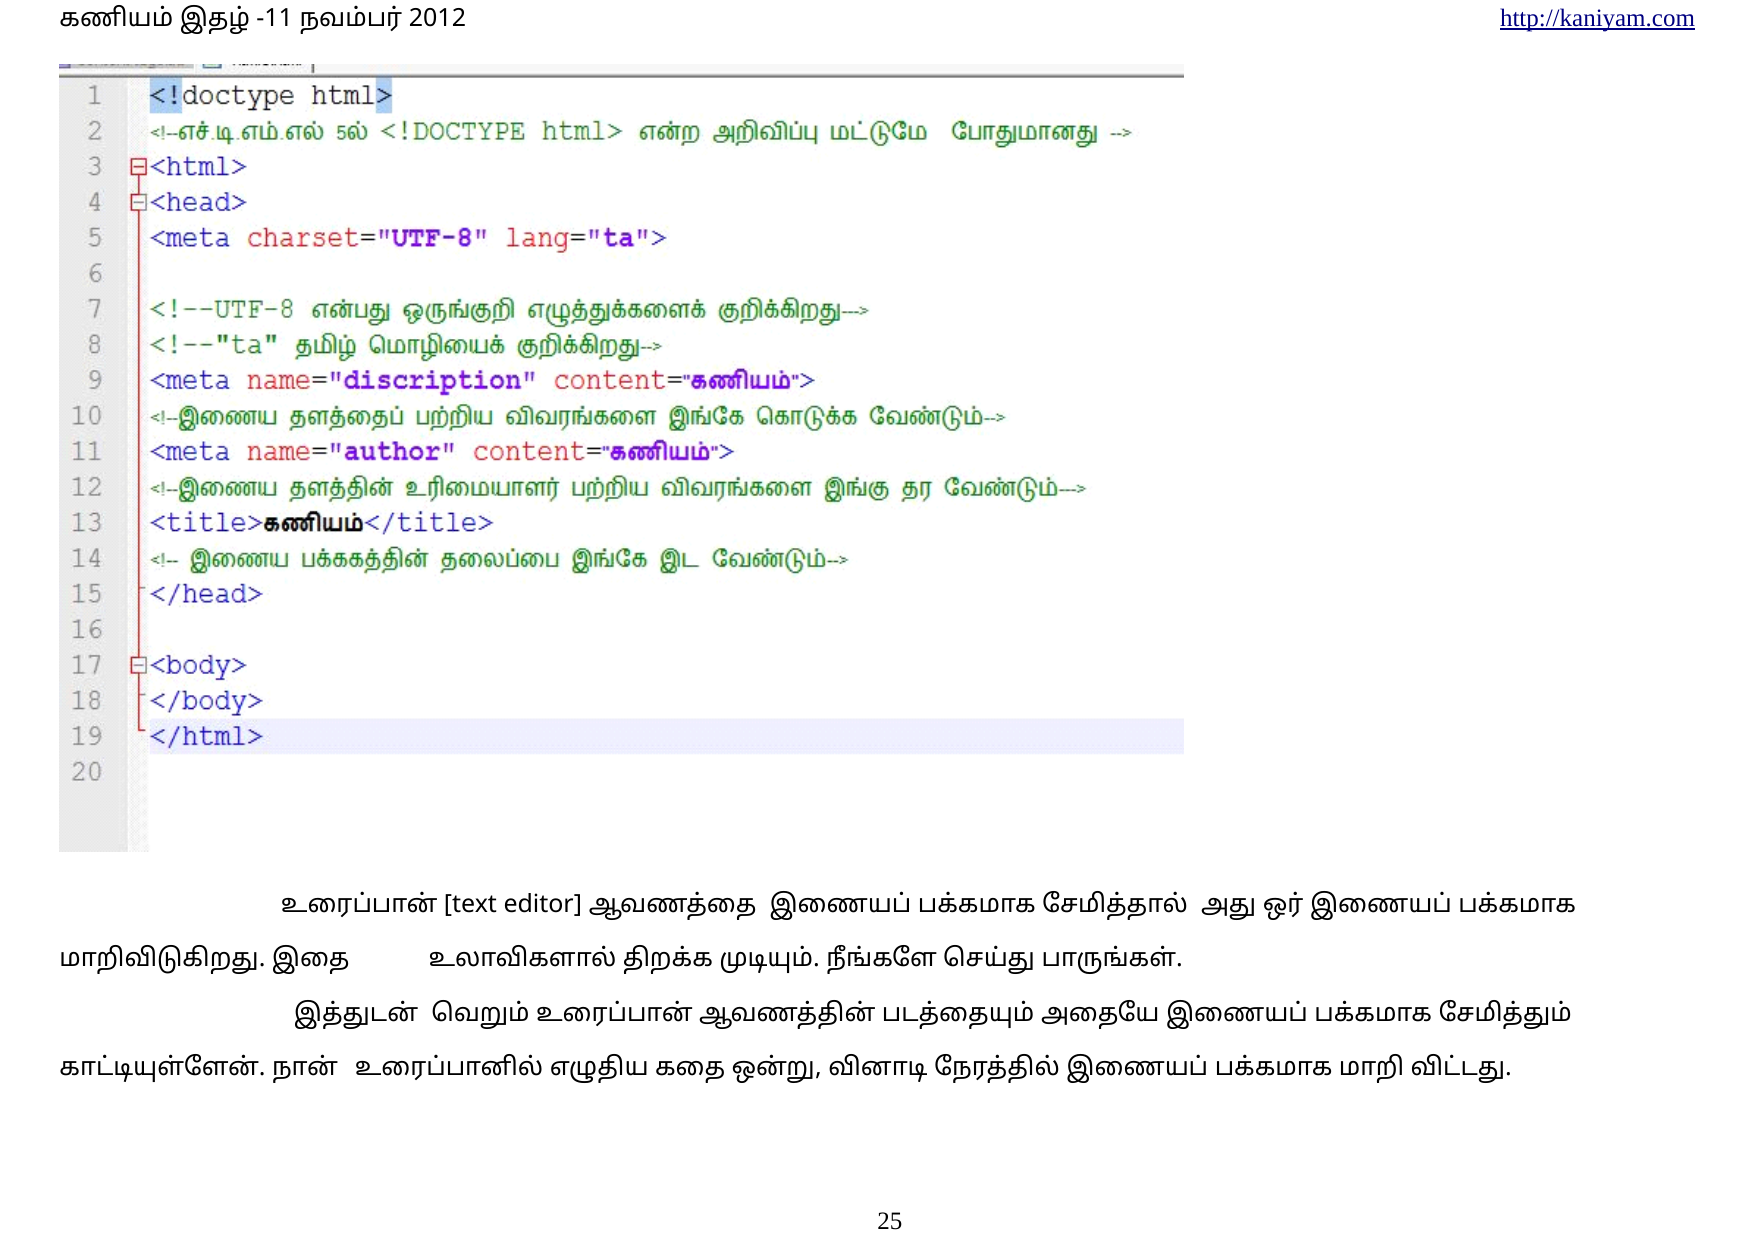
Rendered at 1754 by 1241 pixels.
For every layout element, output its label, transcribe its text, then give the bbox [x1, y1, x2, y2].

text உரைப்பான் [text editor] ஆவணத்தை இணையப் பக்கமாக சேமித்தால் அது ஒர் இணையப் பக்கமாக மாறிவிடுகிறது. இதை உலாவிகளால் திறக்க முடியும். நீங்களே செய்து பாருங்கள். [59, 885, 1695, 976]
text இத்துடன் வெறும் உரைப்பான் ஆவணத்தின் படத்தையும் அதையே இணையப் பக்கமாக சேமித்தும் காட்டியுள்ளேன். நான் உரைப்பானில் எழுதிய கதை ஒன்று, வினாடி நேரத்தில் இணையப் பக்கமாக மாறி விட்டது. [59, 995, 1695, 1086]
